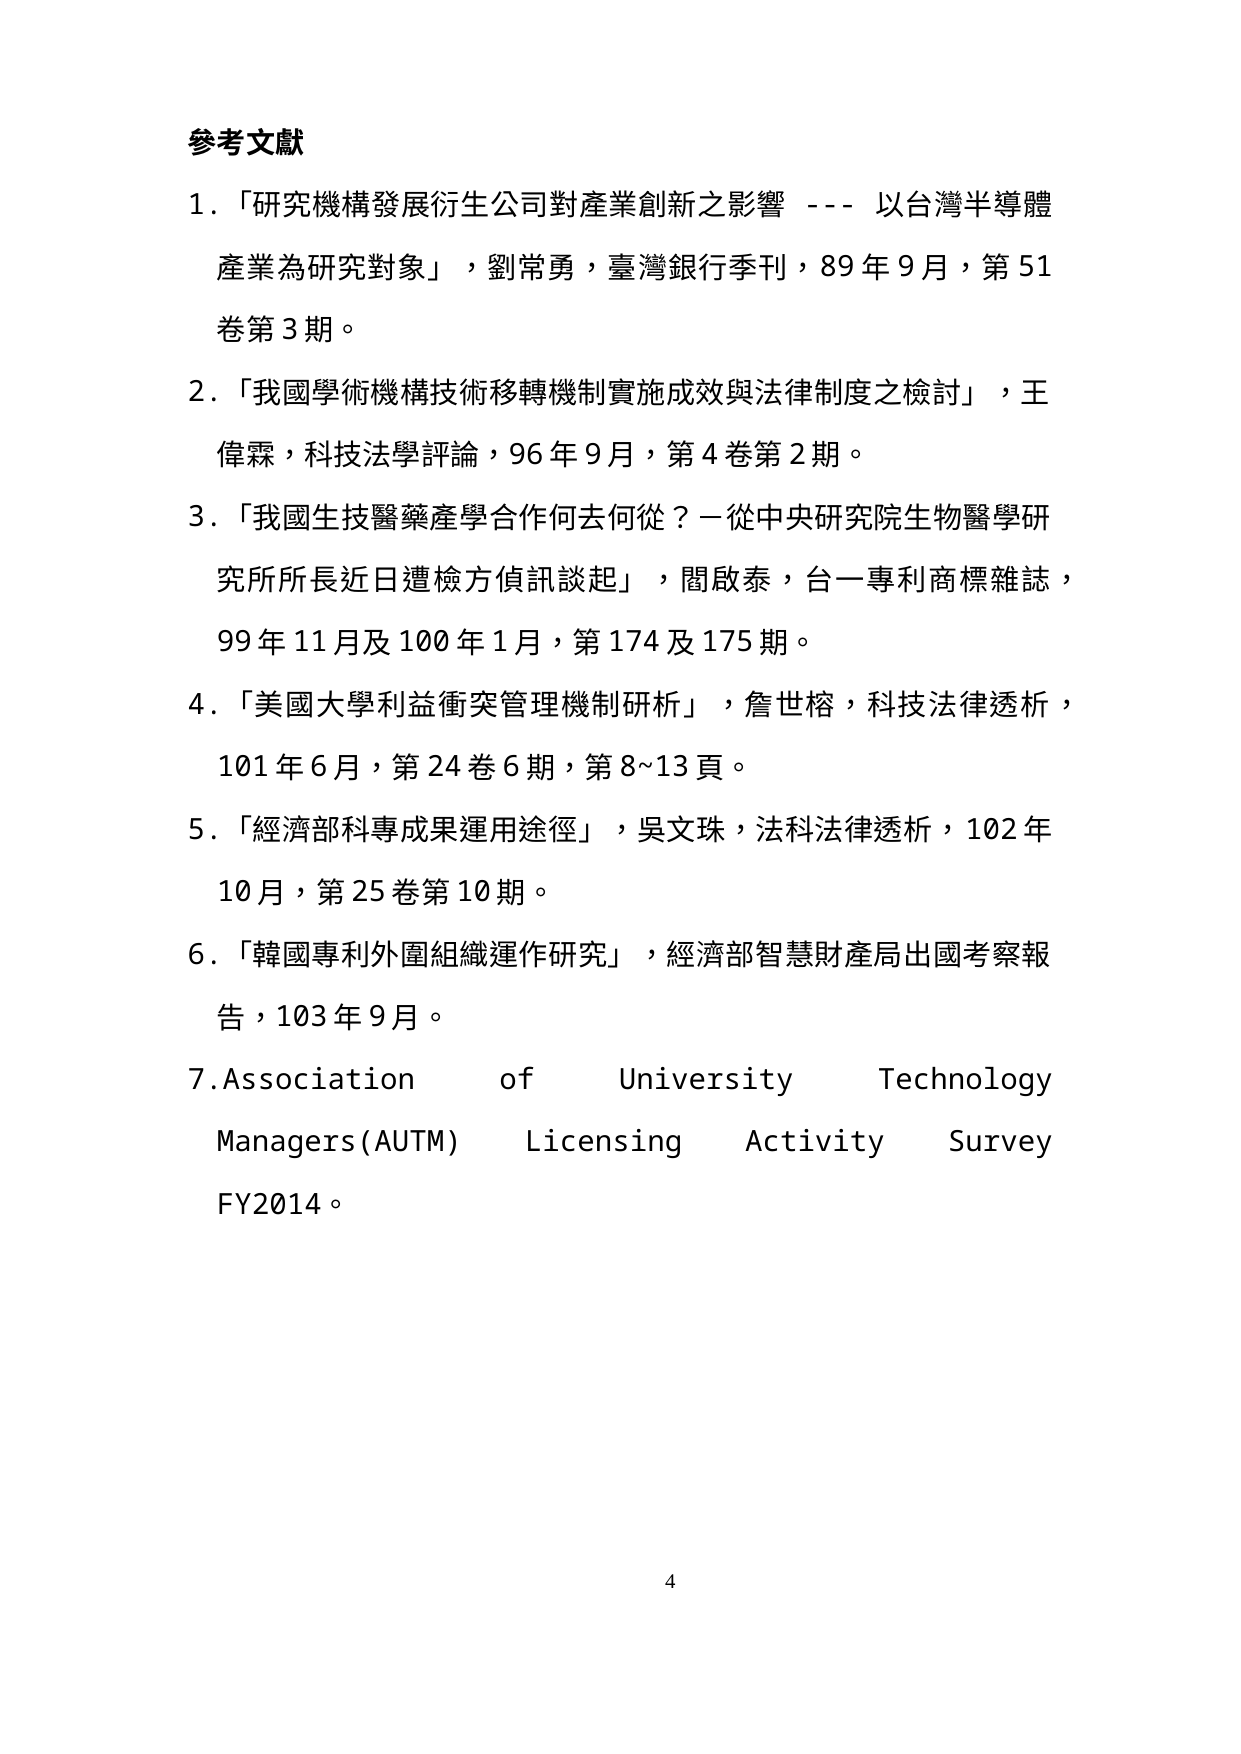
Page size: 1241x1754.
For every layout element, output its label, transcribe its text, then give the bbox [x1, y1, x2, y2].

text 7.Association of University Technology Managers(AUTM) Licensing Activity Survey FY2014。 [187, 1036, 1053, 1224]
text 6.「韓國專利外圍組織運作研究」，經濟部智慧財產局出國考察報告，103年9月。 [187, 911, 1053, 1036]
text 5.「經濟部科專成果運用途徑」，吳文珠，法科法律透析，102年10月，第25卷第10期。 [187, 786, 1053, 911]
text 1.「研究機構發展衍生公司對產業創新之影響 --- 以台灣半導體產業為研究對象」，劉常勇，臺灣銀行季刊，89年9月，第51卷第3期。 [187, 161, 1053, 349]
text 2.「我國學術機構技術移轉機制實施成效與法律制度之檢討」，王偉霖，科技法學評論，96年9月，第4卷第2期。 [187, 349, 1053, 474]
text 參考文獻 [187, 99, 1053, 161]
text 4.「美國大學利益衝突管理機制研析」，詹世榕，科技法律透析，101年6月，第24卷6期，第8~13頁。 [187, 661, 1053, 786]
text 3.「我國生技醫藥產學合作何去何從？－從中央研究院生物醫學研究所所長近日遭檢方偵訊談起」，閻啟泰，台一專利商標雜誌，99年11月及100年1月，第174及175期。 [187, 474, 1053, 661]
